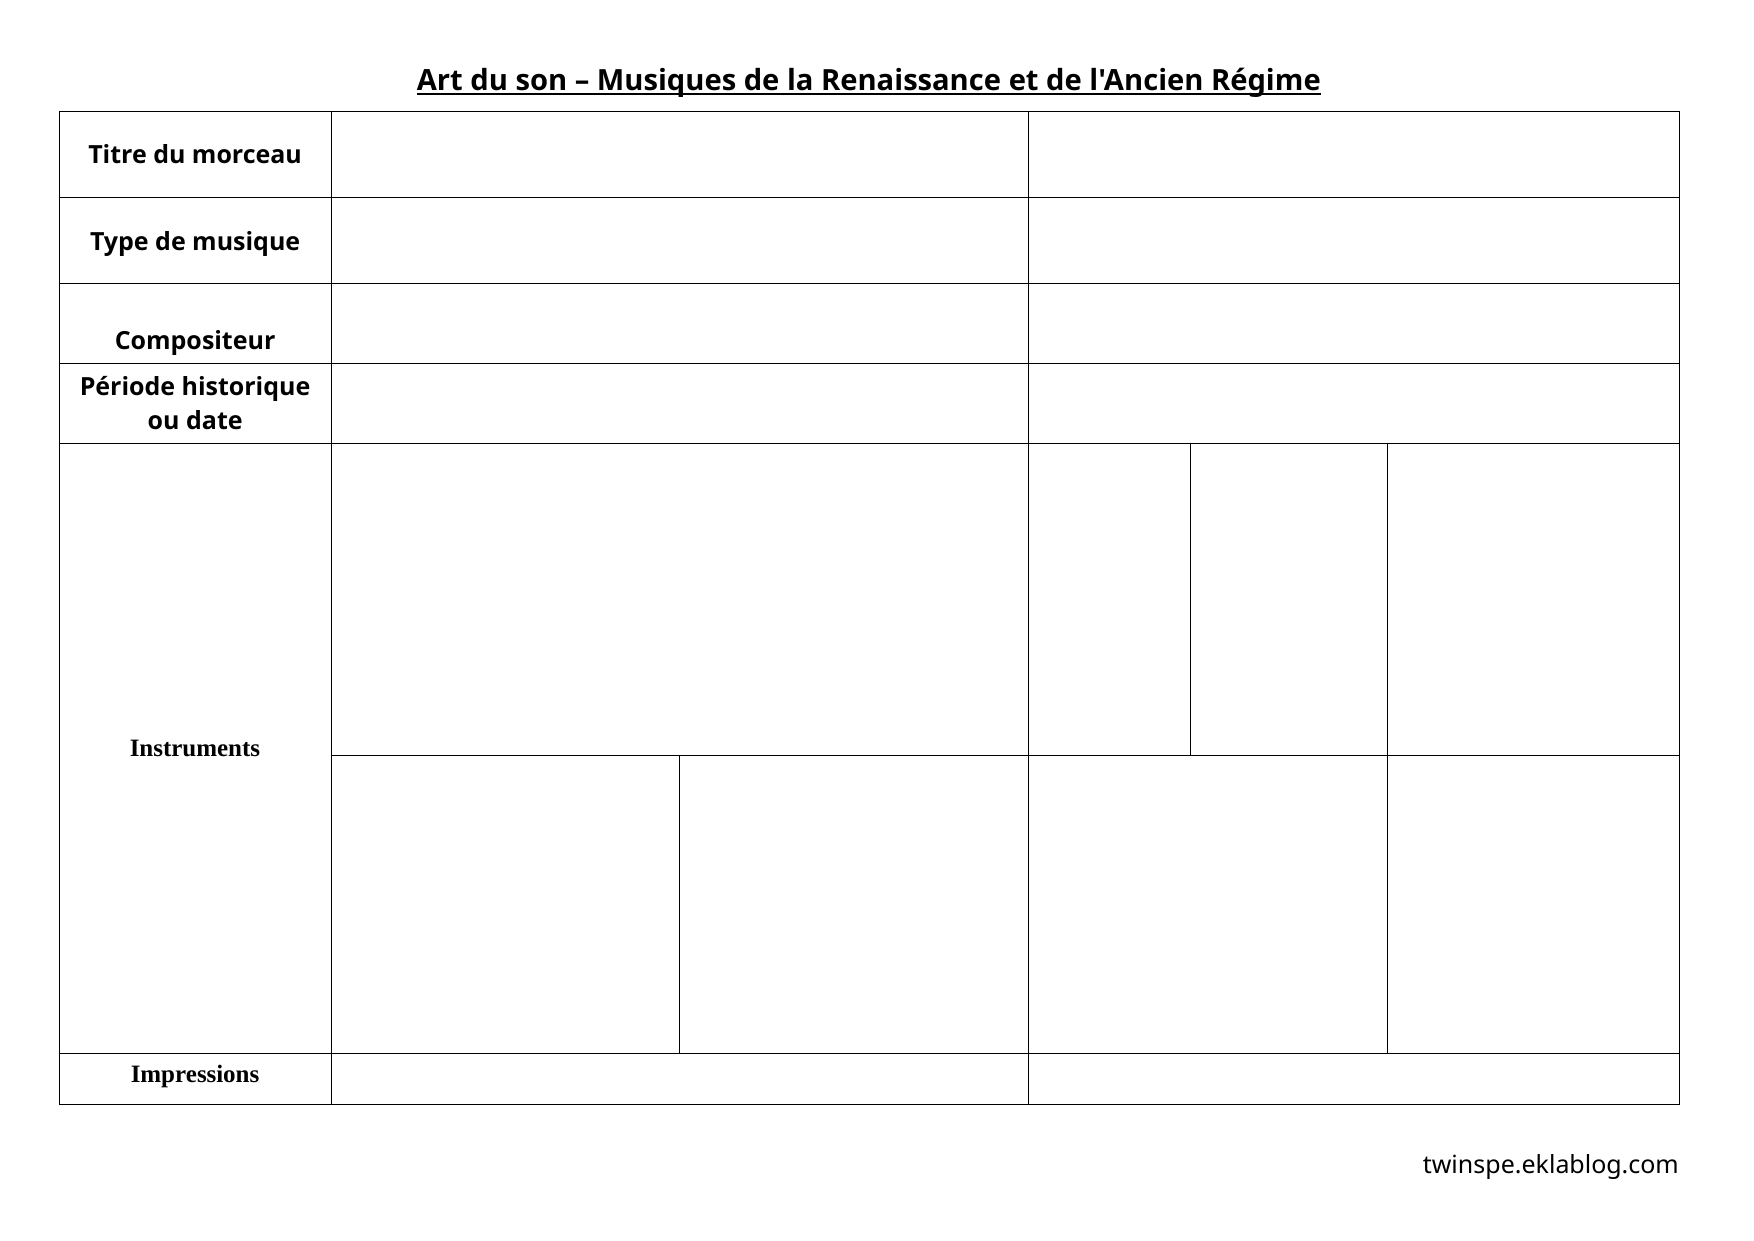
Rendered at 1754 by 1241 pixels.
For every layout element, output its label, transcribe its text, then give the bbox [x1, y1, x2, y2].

table_cell [1029, 364, 1679, 442]
table_cell Instruments [60, 444, 331, 1053]
text Art du son – Musiques de la Renaissance et de l'Ancien Régime [59, 59, 1679, 99]
table_cell [1029, 198, 1679, 283]
table_cell [680, 756, 1028, 1053]
table_cell [332, 284, 1028, 363]
table_cell [1029, 284, 1679, 363]
table_cell [1029, 1054, 1679, 1104]
table_cell Compositeur [60, 284, 331, 363]
table_cell [1388, 756, 1679, 1053]
table_header [1029, 112, 1679, 197]
table_cell Période historique ou date [60, 364, 331, 442]
table_cell Type de musique [60, 198, 331, 283]
table_header Titre du morceau [60, 112, 331, 197]
table_cell [332, 444, 1028, 755]
table_cell [1029, 756, 1387, 1053]
table_header [332, 112, 1028, 197]
table_cell [332, 198, 1028, 283]
table_cell [1388, 444, 1679, 755]
table_cell Impressions [60, 1054, 331, 1104]
table_cell [1191, 444, 1387, 755]
table_cell [332, 364, 1028, 442]
table_cell [332, 756, 679, 1053]
table_cell [1029, 444, 1190, 755]
table_cell [332, 1054, 1028, 1104]
